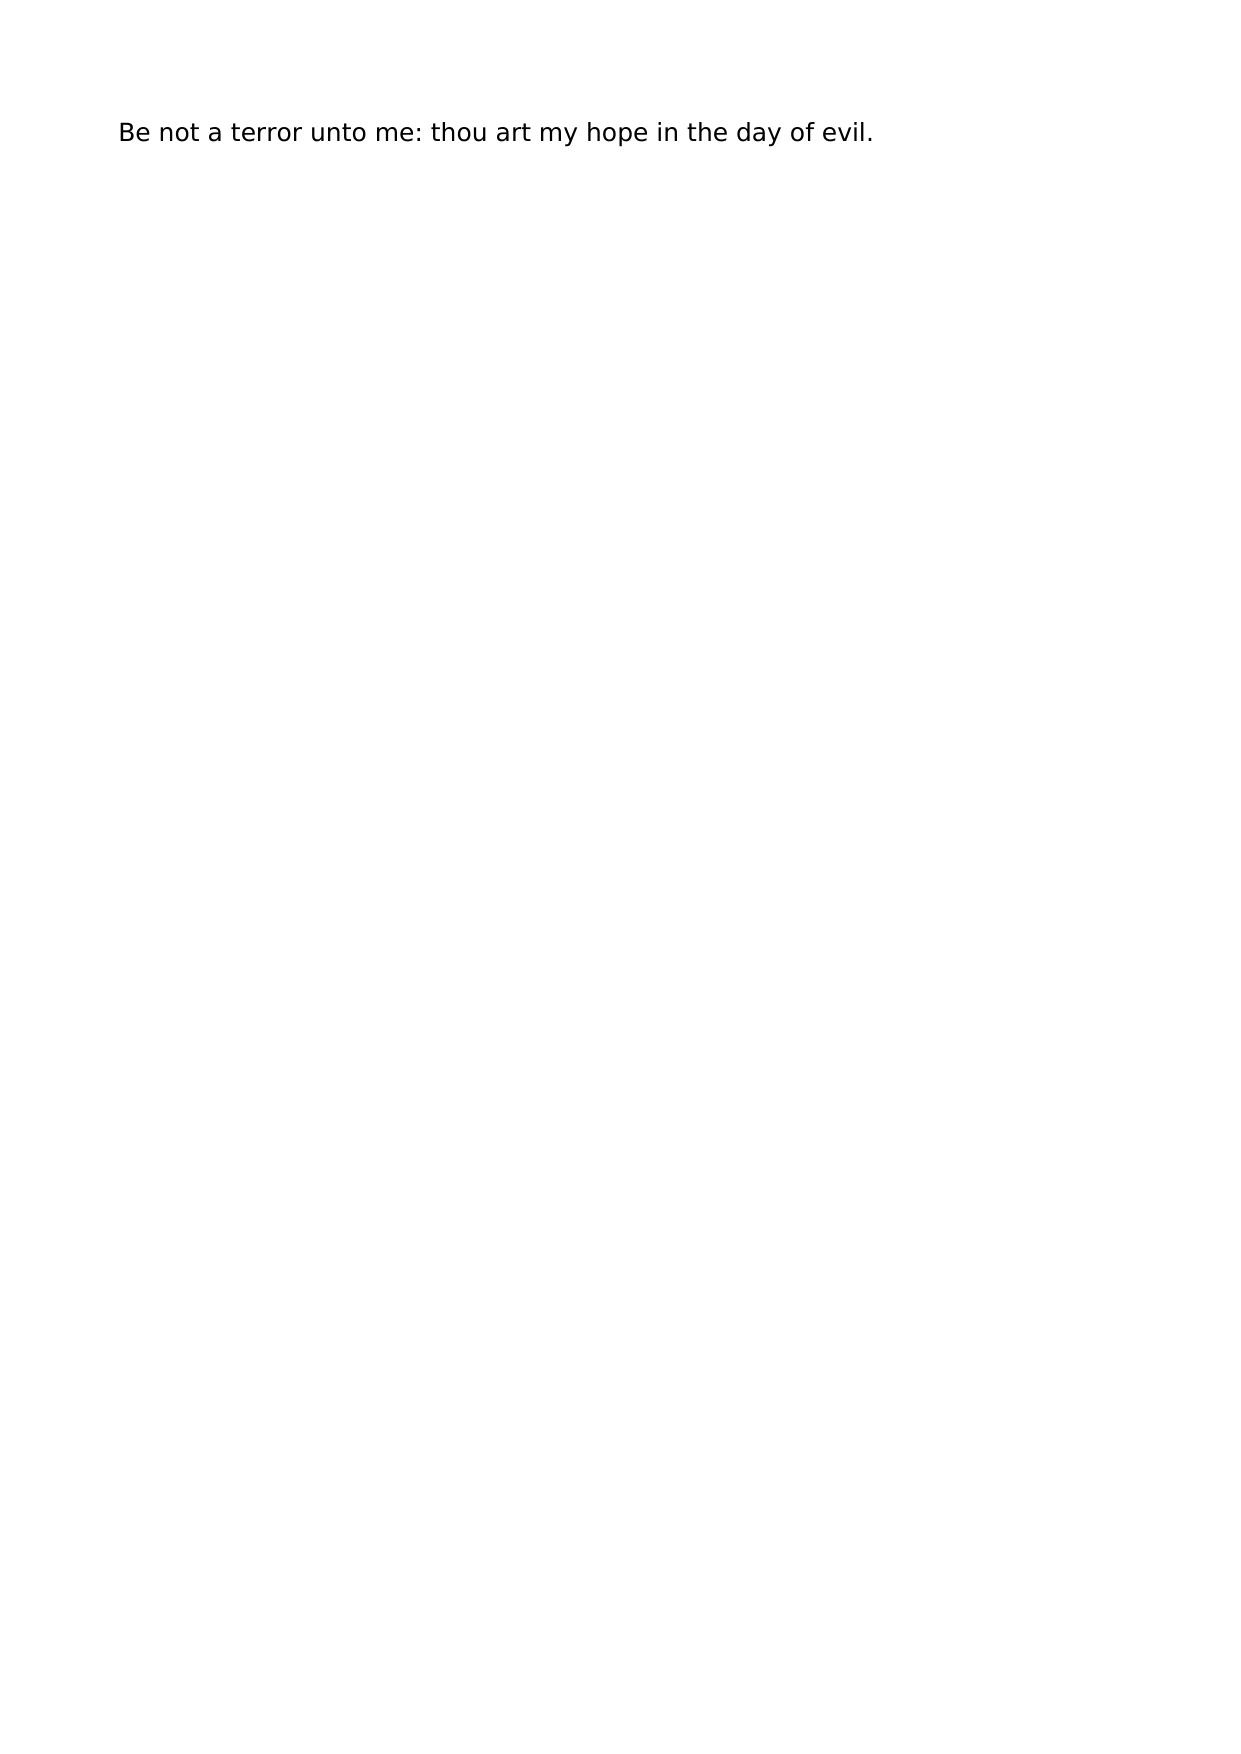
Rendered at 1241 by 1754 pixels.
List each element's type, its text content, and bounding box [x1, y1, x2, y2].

text Be not a terror unto me: thou art my hope in the day of evil. [118, 118, 1122, 147]
